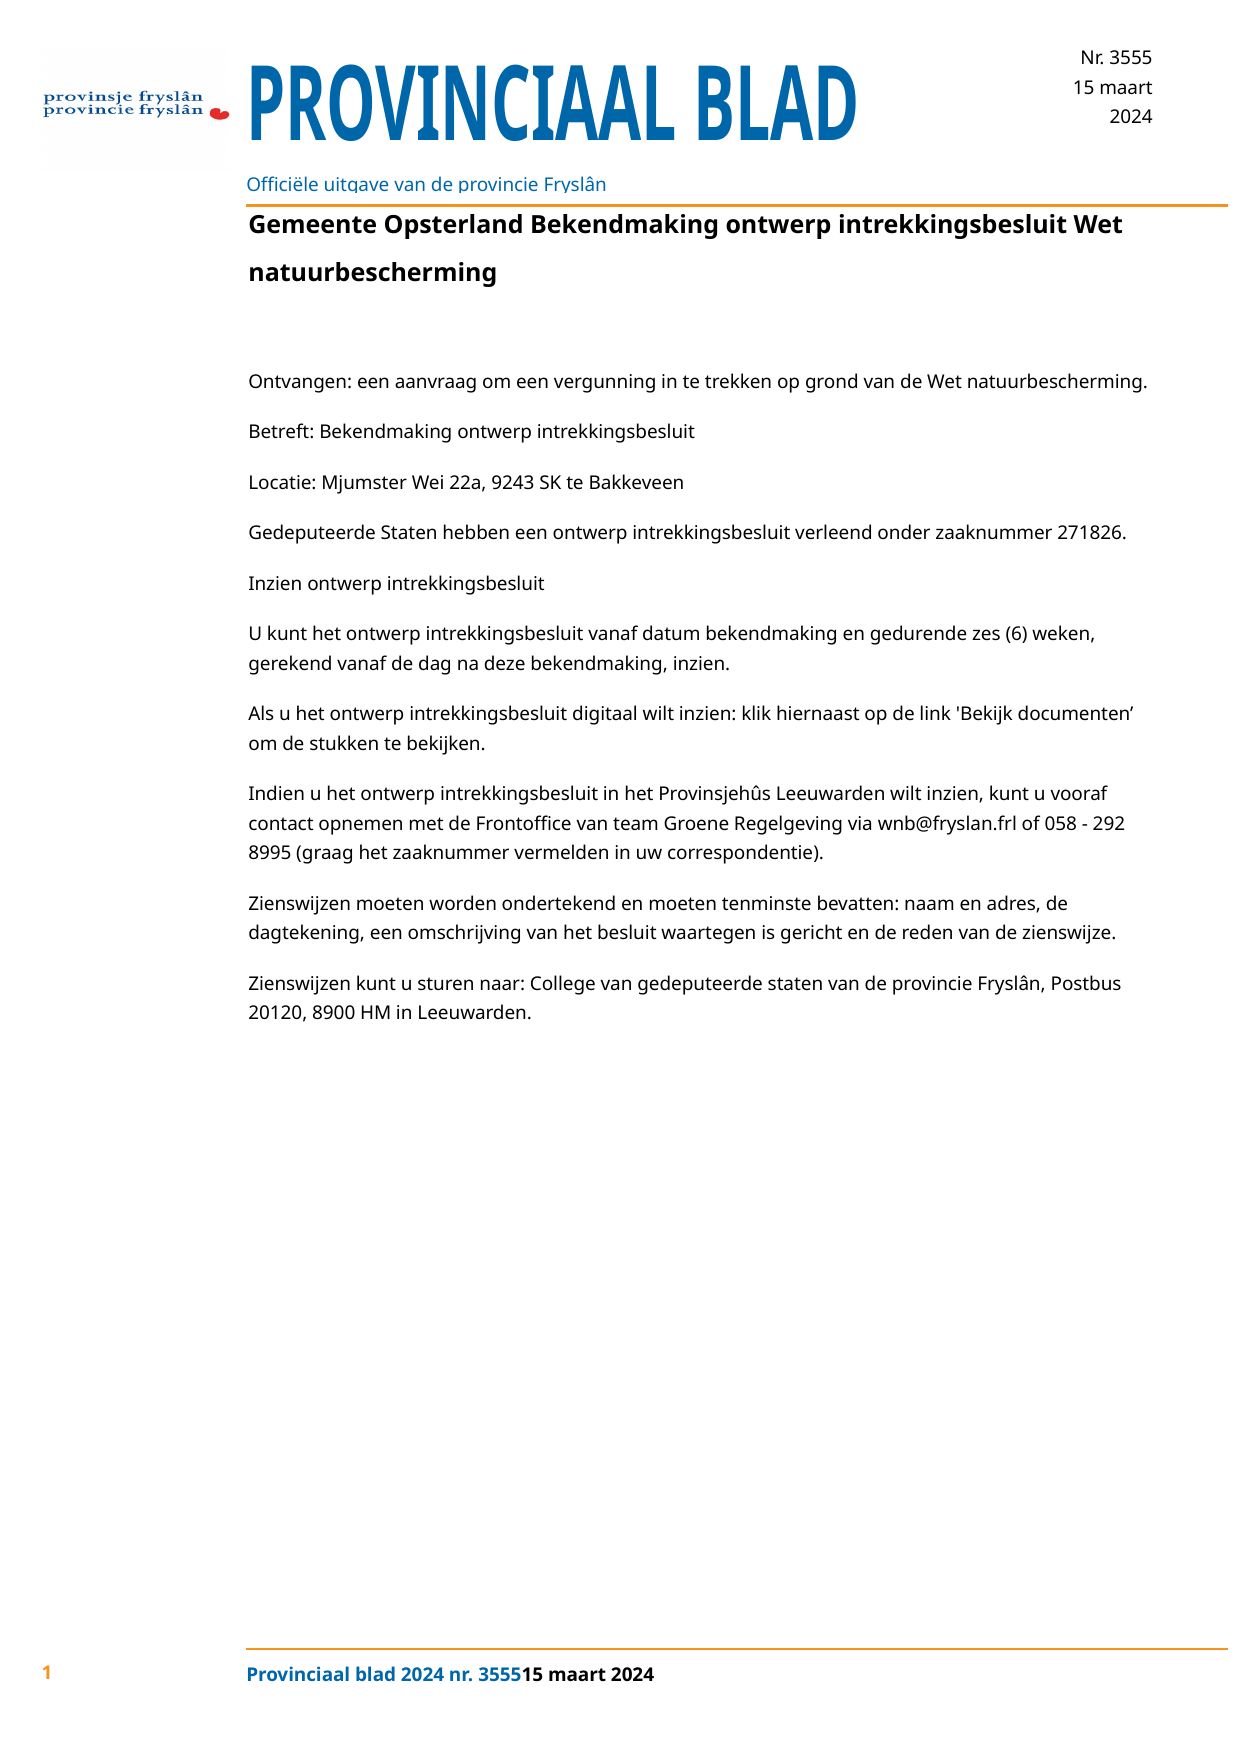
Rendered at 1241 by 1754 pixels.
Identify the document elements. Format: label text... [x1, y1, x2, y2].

text Ontvangen: een aanvraag om een vergunning in te trekken op grond van de Wet natuurbescherming. [248, 368, 1152, 394]
text Locatie: Mjumster Wei 22a, 9243 SK te Bakkeveen [248, 469, 1152, 495]
text Zienswijzen kunt u sturen naar: College van gedeputeerde staten van de provincie Fryslân, Postbus 20120, 8900 HM in Leeuwarden. [248, 970, 1152, 1025]
text Indien u het ontwerp intrekkingsbesluit in het Provinsjehûs Leeuwarden wilt inzien, kunt u vooraf contact opnemen met de Frontoffice van team Groene Regelgeving via wnb@fryslan.frl of 058 - 292 8995 (graag het zaaknummer vermelden in uw correspondentie). [248, 780, 1152, 865]
picture [41, 47, 231, 172]
text Inzien ontwerp intrekkingsbesluit [248, 570, 1152, 596]
text Als u het ontwerp intrekkingsbesluit digitaal wilt inzien: klik hiernaast op de link 'Bekijk documenten’ om de stukken te bekijken. [248, 700, 1152, 756]
text Zienswijzen moeten worden ondertekend en moeten tenminste bevatten: naam en adres, de dagtekening, een omschrijving van het besluit waartegen is gericht en de reden van de zienswijze. [248, 890, 1152, 945]
text U kunt het ontwerp intrekkingsbesluit vanaf datum bekendmaking en gedurende zes (6) weken, gerekend vanaf de dag na deze bekendmaking, inzien. [248, 620, 1152, 676]
text Betreft: Bekendmaking ontwerp intrekkingsbesluit [248, 419, 1152, 444]
text Gemeente Opsterland Bekendmaking ontwerp intrekkingsbesluit Wet natuurbescherming [248, 207, 1152, 288]
text Gedeputeerde Staten hebben een ontwerp intrekkingsbesluit verleend onder zaaknummer 271826. [248, 519, 1152, 545]
